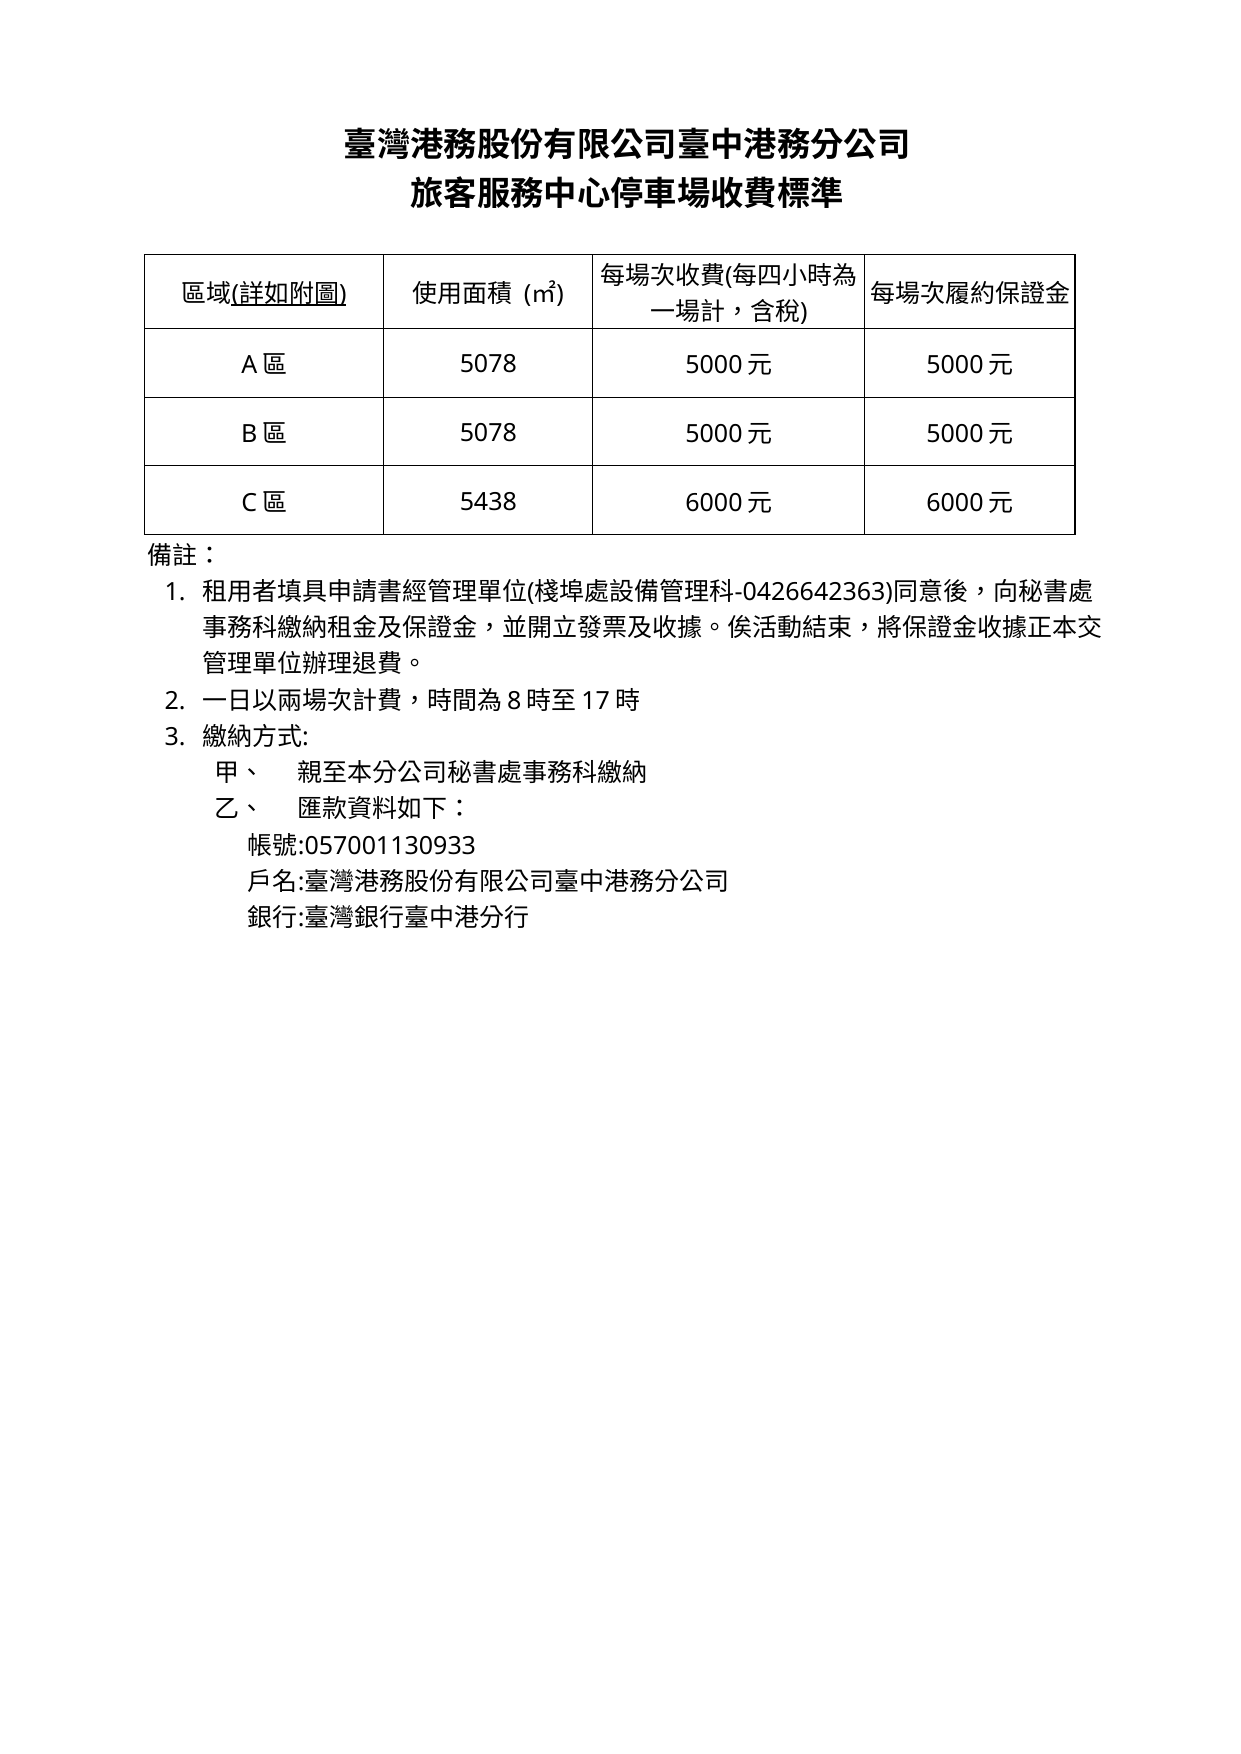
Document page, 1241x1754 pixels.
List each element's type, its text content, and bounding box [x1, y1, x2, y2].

table_cell A區 [145, 329, 383, 397]
list 繳納方式: [164, 716, 1106, 753]
list 租用者填具申請書經管理單位(棧埠處設備管理科-0426642363)同意後，向秘書處事務科繳納租金及保證金，並開立發票及收據。俟活動結束，將保證金收據正本交管理單位辦理退費。 [164, 571, 1106, 680]
table_cell C區 [145, 466, 383, 534]
table_cell 6000元 [593, 466, 864, 534]
table_cell 5000元 [865, 329, 1074, 397]
table_header 每場次收費(每四小時為一場計，含稅) [593, 255, 864, 328]
text 帳號:057001130933 [248, 825, 1106, 861]
list 匯款資料如下： [214, 789, 1106, 825]
table_cell B區 [145, 398, 383, 465]
text 備註： [148, 535, 1106, 571]
text 旅客服務中心停車場收費標準 [148, 166, 1106, 214]
table_cell 5000元 [593, 398, 864, 465]
table_header 區域(詳如附圖) [145, 255, 383, 328]
table_header 每場次履約保證金 [865, 255, 1074, 328]
table_header 使用面積 (㎡) [384, 255, 592, 328]
list 親至本分公司秘書處事務科繳納 [214, 753, 1106, 789]
text 戶名:臺灣港務股份有限公司臺中港務分公司 [248, 861, 1106, 898]
table_cell 6000元 [865, 466, 1074, 534]
list 一日以兩場次計費，時間為8時至17時 [164, 680, 1106, 716]
table_cell 5078 [384, 329, 592, 397]
table_cell 5438 [384, 466, 592, 534]
table_cell 5078 [384, 398, 592, 465]
table_cell 5000元 [865, 398, 1074, 465]
text 銀行:臺灣銀行臺中港分行 [248, 898, 1106, 934]
text 臺灣港務股份有限公司臺中港務分公司 [148, 118, 1106, 166]
table_cell 5000元 [593, 329, 864, 397]
